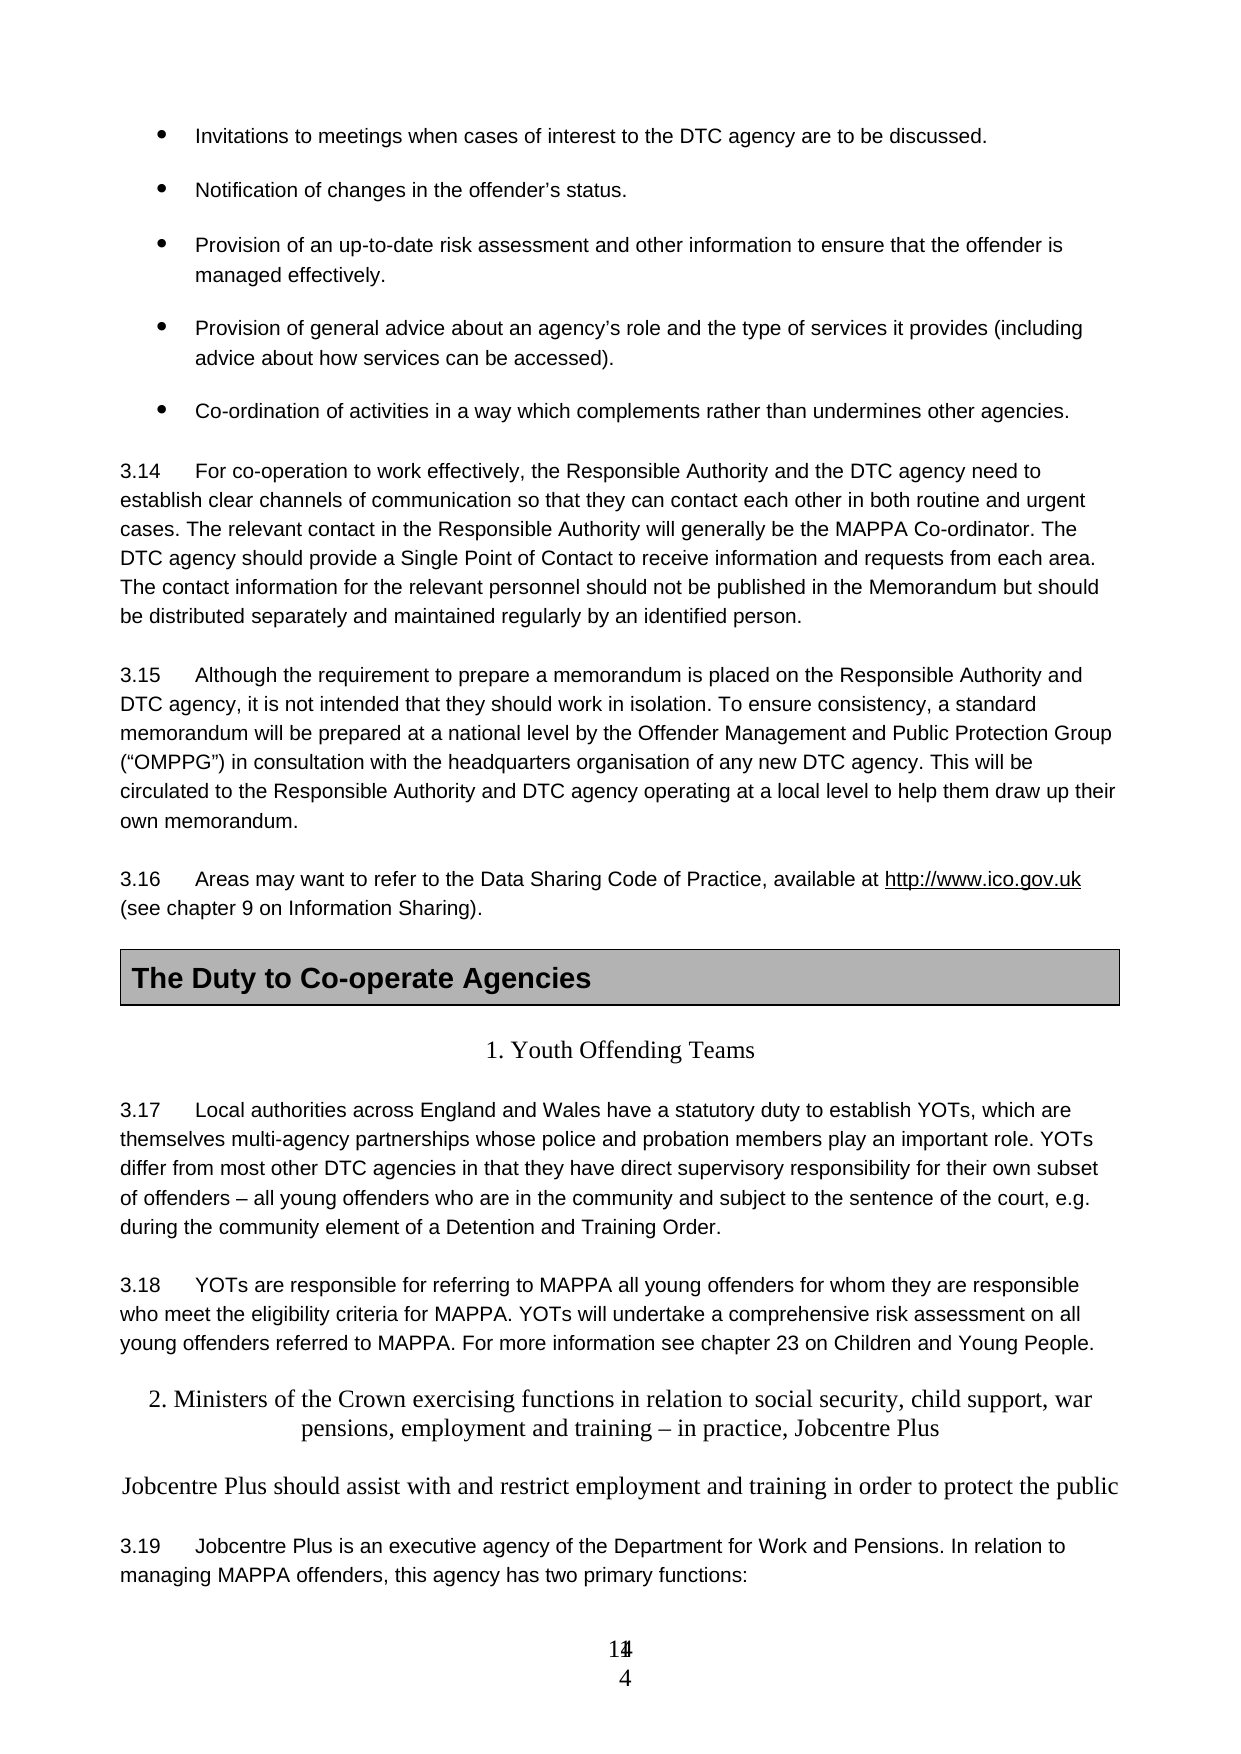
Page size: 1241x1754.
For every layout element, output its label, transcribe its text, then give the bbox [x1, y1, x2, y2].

list Co-ordination of activities in a way which complements rather than undermines other agencies. [157, 395, 1120, 424]
text 3.15 Although the requirement to prepare a memorandum is placed on the Responsible Authority and DTC agency, it is not intended that they should work in isolation. To ensure consistency, a standard memorandum will be prepared at a national level by the Offender Management and Public Protection Group (“OMPPG”) in consultation with the headquarters organisation of any new DTC agency. This will be circulated to the Responsible Authority and DTC agency operating at a local level to help them draw up their own memorandum. [120, 657, 1120, 832]
text 3.19 Jobcentre Plus is an executive agency of the Department for Work and Pensions. In relation to managing MAPPA offenders, this agency has two primary functions: [120, 1529, 1120, 1587]
subtitle Jobcentre Plus should assist with and restrict employment and training in order to protect the public [120, 1471, 1120, 1500]
list Provision of general advice about an agency’s role and the type of services it provides (including advice about how services can be accessed). [157, 312, 1120, 370]
list Notification of changes in the offender’s status. [157, 174, 1120, 203]
subtitle 2. Ministers of the Crown exercising functions in relation to social security, child support, war pensions, employment and training – in practice, Jobcentre Plus [120, 1384, 1120, 1442]
subtitle The Duty to Co-operate Agencies [121, 950, 1119, 1004]
text 3.17 Local authorities across England and Wales have a statutory duty to establish YOTs, which are themselves multi-agency partnerships whose police and probation members play an important role. YOTs differ from most other DTC agencies in that they have direct supervisory responsibility for their own subset of offenders – all young offenders who are in the community and subject to the sentence of the court, e.g. during the community element of a Detention and Training Order. [120, 1093, 1120, 1238]
text 3.18 YOTs are responsible for referring to MAPPA all young offenders for whom they are responsible who meet the eligibility criteria for MAPPA. YOTs will undertake a comprehensive risk assessment on all young offenders referred to MAPPA. For more information see chapter 23 on Children and Young People. [120, 1268, 1120, 1355]
subtitle 1. Youth Offending Teams [120, 1035, 1120, 1063]
text 3.16 Areas may want to refer to the Data Sharing Code of Practice, available at http://www.ico.gov.uk (see chapter 9 on Information Sharing). [120, 862, 1120, 920]
list Provision of an up-to-date risk assessment and other information to ensure that the offender is managed effectively. [157, 228, 1120, 287]
list Invitations to meetings when cases of interest to the DTC agency are to be discussed. [157, 120, 1120, 149]
text 3.14 For co-operation to work effectively, the Responsible Authority and the DTC agency need to establish clear channels of communication so that they can contact each other in both routine and urgent cases. The relevant contact in the Responsible Authority will generally be the MAPPA Co-ordinator. The DTC agency should provide a Single Point of Contact to receive information and requests from each area. The contact information for the relevant personnel should not be published in the Memorandum but should be distributed separately and maintained regularly by an identified person. [120, 453, 1120, 628]
